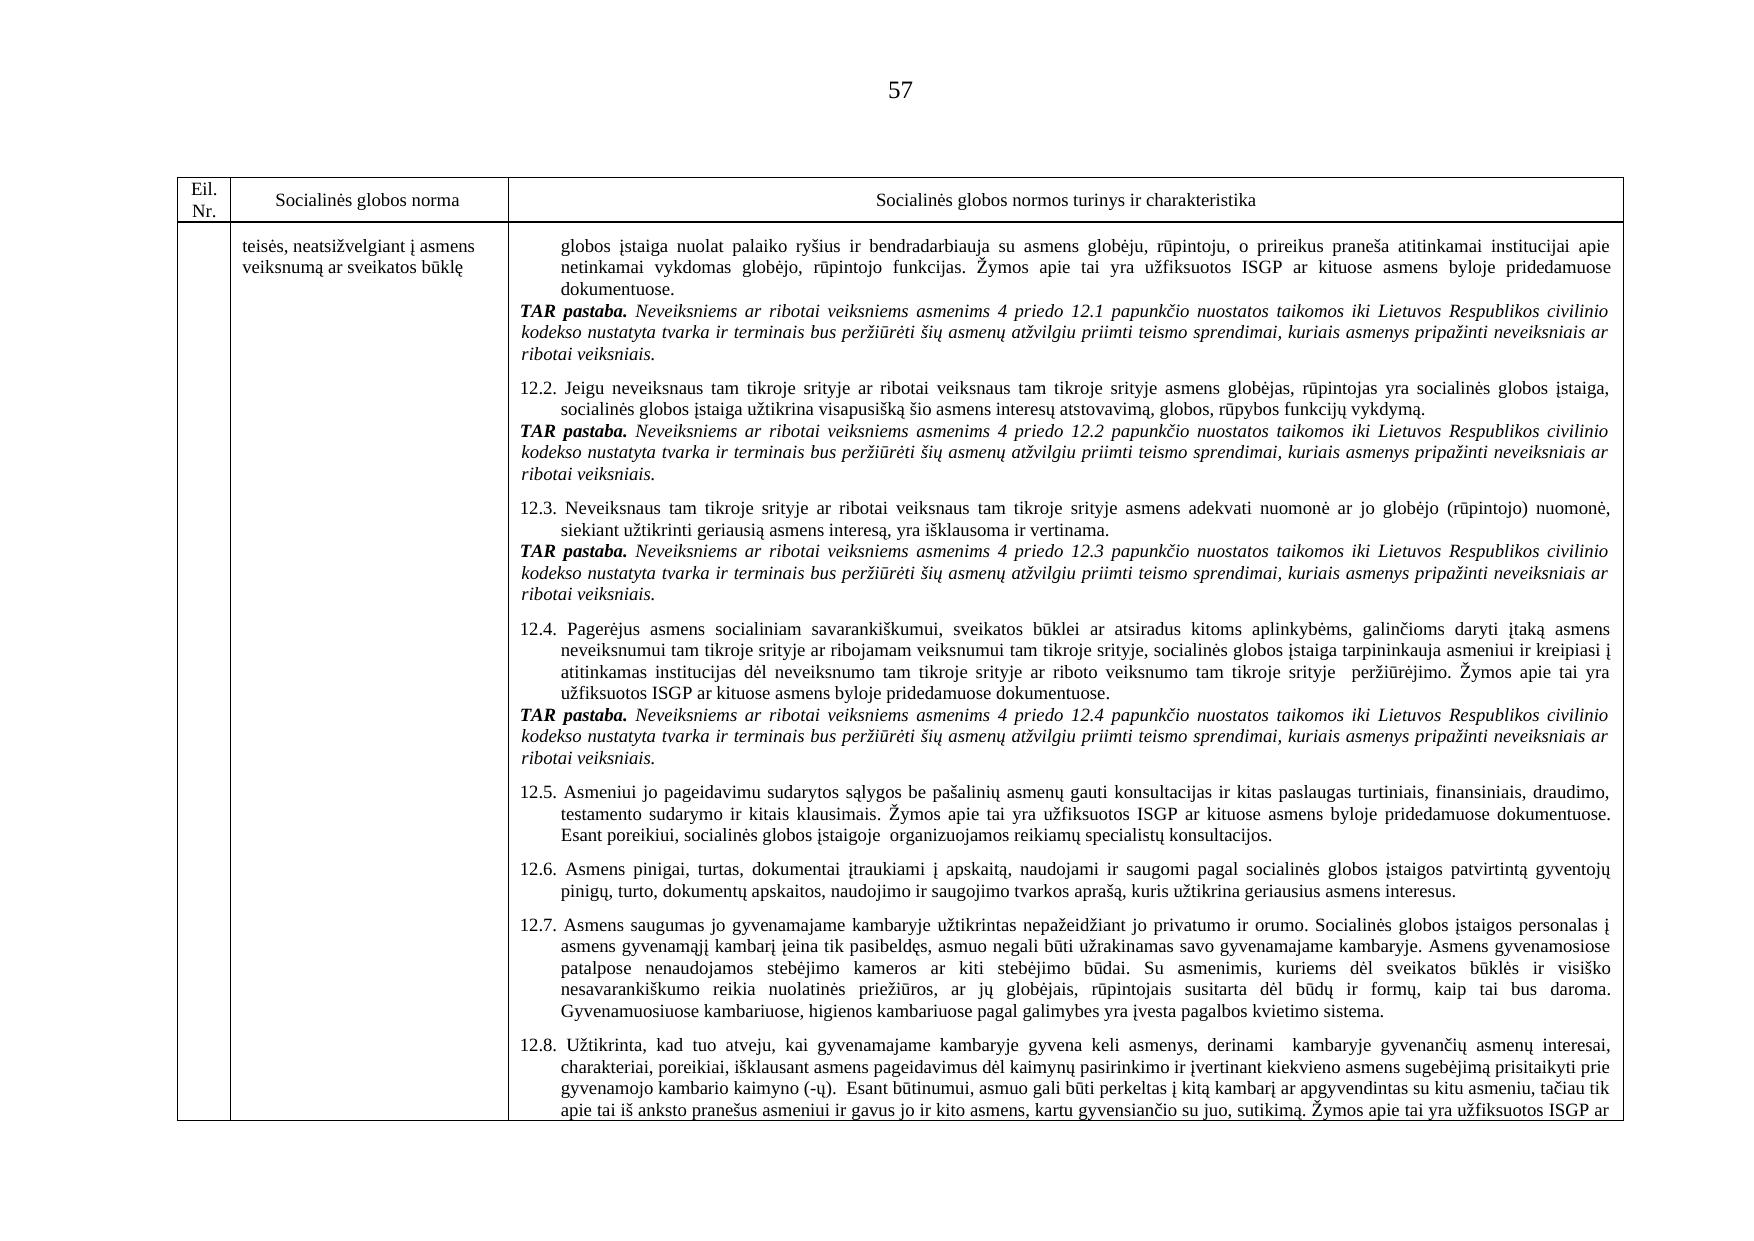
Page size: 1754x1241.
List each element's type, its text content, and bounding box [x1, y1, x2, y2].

table_header Eil. Nr. [178, 178, 230, 221]
table_cell teisės, neatsižvelgiant į asmens veiksnumą ar sveikatos būklę [231, 223, 508, 1120]
table_cell globos įstaiga nuolat palaiko ryšius ir bendradarbiauja su asmens globėju, rūpintoju, o prireikus praneša atitinkamai institucijai apie netinkamai vykdomas globėjo, rūpintojo funkcijas. Žymos apie tai yra užfiksuotos ISGP ar kituose asmens byloje pridedamuose dokumentuose. TAR pastaba. Neveiksniems ar ribotai veiksniems asmenims 4 priedo 12.1 papunkčio nuostatos taikomos iki Lietuvos Respublikos civilinio kodekso nustatyta tvarka ir terminais bus peržiūrėti šių asmenų atžvilgiu priimti teismo sprendimai, kuriais asmenys pripažinti neveiksniais ar ribotai veiksniais. 12.2. Jeigu neveiksnaus tam tikroje srityje ar ribotai veiksnaus tam tikroje srityje asmens globėjas, rūpintojas yra socialinės globos įstaiga, socialinės globos įstaiga užtikrina visapusišką šio asmens interesų atstovavimą, globos, rūpybos funkcijų vykdymą. TAR pastaba. Neveiksniems ar ribotai veiksniems asmenims 4 priedo 12.2 papunkčio nuostatos taikomos iki Lietuvos Respublikos civilinio kodekso nustatyta tvarka ir terminais bus peržiūrėti šių asmenų atžvilgiu priimti teismo sprendimai, kuriais asmenys pripažinti neveiksniais ar ribotai veiksniais. 12.3. Neveiksnaus tam tikroje srityje ar ribotai veiksnaus tam tikroje srityje asmens adekvati nuomonė ar jo globėjo (rūpintojo) nuomonė, siekiant užtikrinti geriausią asmens interesą, yra išklausoma ir vertinama. TAR pastaba. Neveiksniems ar ribotai veiksniems asmenims 4 priedo 12.3 papunkčio nuostatos taikomos iki Lietuvos Respublikos civilinio kodekso nustatyta tvarka ir terminais bus peržiūrėti šių asmenų atžvilgiu priimti teismo sprendimai, kuriais asmenys pripažinti neveiksniais ar ribotai veiksniais. 12.4. Pagerėjus asmens socialiniam savarankiškumui, sveikatos būklei ar atsiradus kitoms aplinkybėms, galinčioms daryti įtaką asmens neveiksnumui tam tikroje srityje ar ribojamam veiksnumui tam tikroje srityje, socialinės globos įstaiga tarpininkauja asmeniui ir kreipiasi į atitinkamas institucijas dėl neveiksnumo tam tikroje srityje ar riboto veiksnumo tam tikroje srityje peržiūrėjimo. Žymos apie tai yra užfiksuotos ISGP ar kituose asmens byloje pridedamuose dokumentuose. TAR pastaba. Neveiksniems ar ribotai veiksniems asmenims 4 priedo 12.4 papunkčio nuostatos taikomos iki Lietuvos Respublikos civilinio kodekso nustatyta tvarka ir terminais bus peržiūrėti šių asmenų atžvilgiu priimti teismo sprendimai, kuriais asmenys pripažinti neveiksniais ar ribotai veiksniais. 12.5. Asmeniui jo pageidavimu sudarytos sąlygos be pašalinių asmenų gauti konsultacijas ir kitas paslaugas turtiniais, finansiniais, draudimo, testamento sudarymo ir kitais klausimais. Žymos apie tai yra užfiksuotos ISGP ar kituose asmens byloje pridedamuose dokumentuose. Esant poreikiui, socialinės globos įstaigoje organizuojamos reikiamų specialistų konsultacijos. 12.6. Asmens pinigai, turtas, dokumentai įtraukiami į apskaitą, naudojami ir saugomi pagal socialinės globos įstaigos patvirtintą gyventojų pinigų, turto, dokumentų apskaitos, naudojimo ir saugojimo tvarkos aprašą, kuris užtikrina geriausius asmens interesus. 12.7. Asmens saugumas jo gyvenamajame kambaryje užtikrintas nepažeidžiant jo privatumo ir orumo. Socialinės globos įstaigos personalas į asmens gyvenamąjį kambarį įeina tik pasibeldęs, asmuo negali būti užrakinamas savo gyvenamajame kambaryje. Asmens gyvenamosiose patalpose nenaudojamos stebėjimo kameros ar kiti stebėjimo būdai. Su asmenimis, kuriems dėl sveikatos būklės ir visiško nesavarankiškumo reikia nuolatinės priežiūros, ar jų globėjais, rūpintojais susitarta dėl būdų ir formų, kaip tai bus daroma. Gyvenamuosiuose kambariuose, higienos kambariuose pagal galimybes yra įvesta pagalbos kvietimo sistema. 12.8. Užtikrinta, kad tuo atveju, kai gyvenamajame kambaryje gyvena keli asmenys, derinami kambaryje gyvenančių asmenų interesai, charakteriai, poreikiai, išklausant asmens pageidavimus dėl kaimynų pasirinkimo ir įvertinant kiekvieno asmens sugebėjimą prisitaikyti prie gyvenamojo kambario kaimyno (-ų). Esant būtinumui, asmuo gali būti perkeltas į kitą kambarį ar apgyvendintas su kitu asmeniu, tačiau tik apie tai iš anksto pranešus asmeniui ir gavus jo ir kito asmens, kartu gyvensiančio su juo, sutikimą. Žymos apie tai yra užfiksuotos ISGP ar [509, 223, 1623, 1120]
table_cell [178, 223, 230, 1120]
table_header Socialinės globos normos turinys ir charakteristika [509, 178, 1623, 221]
table_header Socialinės globos norma [231, 178, 508, 221]
